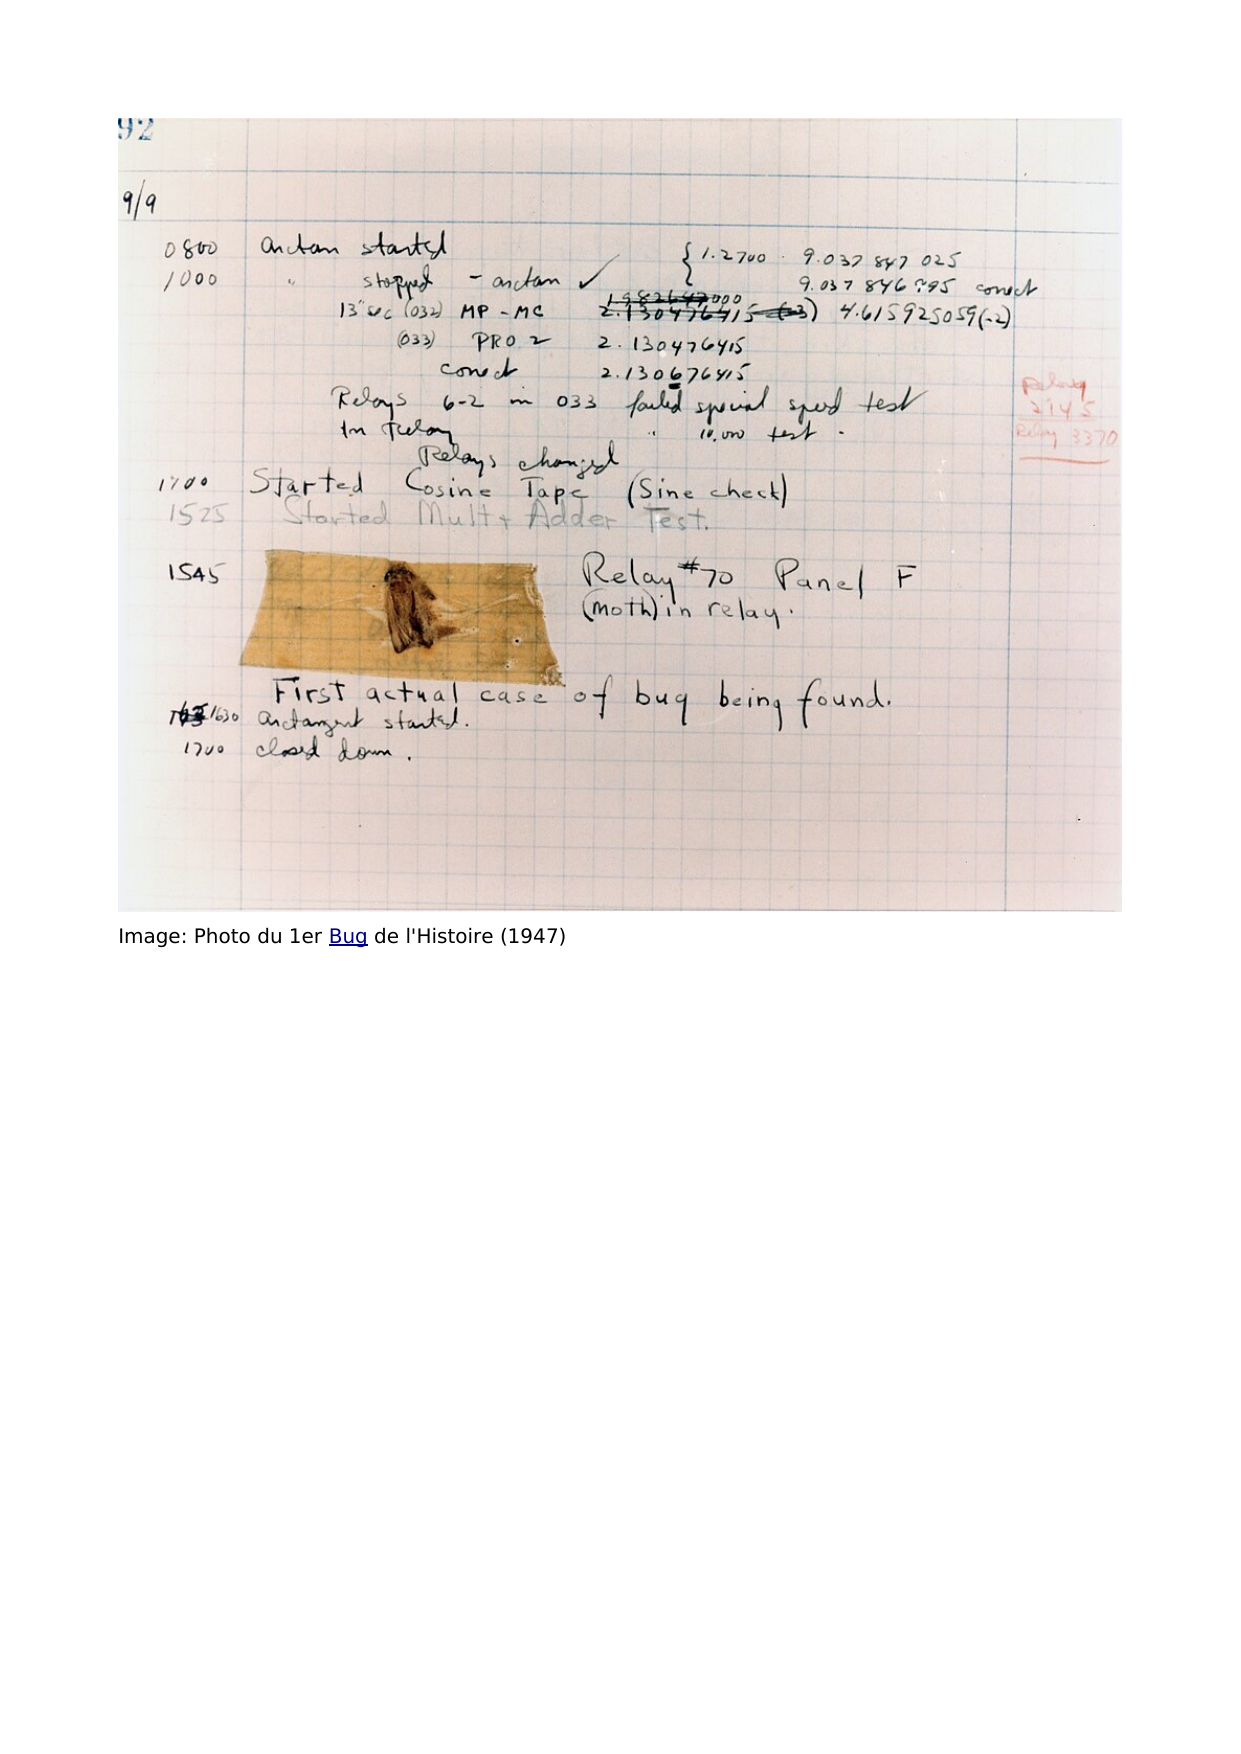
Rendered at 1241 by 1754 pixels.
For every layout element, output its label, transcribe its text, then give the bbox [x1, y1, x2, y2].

picture [118, 118, 1123, 912]
text Image: Photo du 1er Bug de l'Histoire (1947) [118, 924, 1122, 958]
